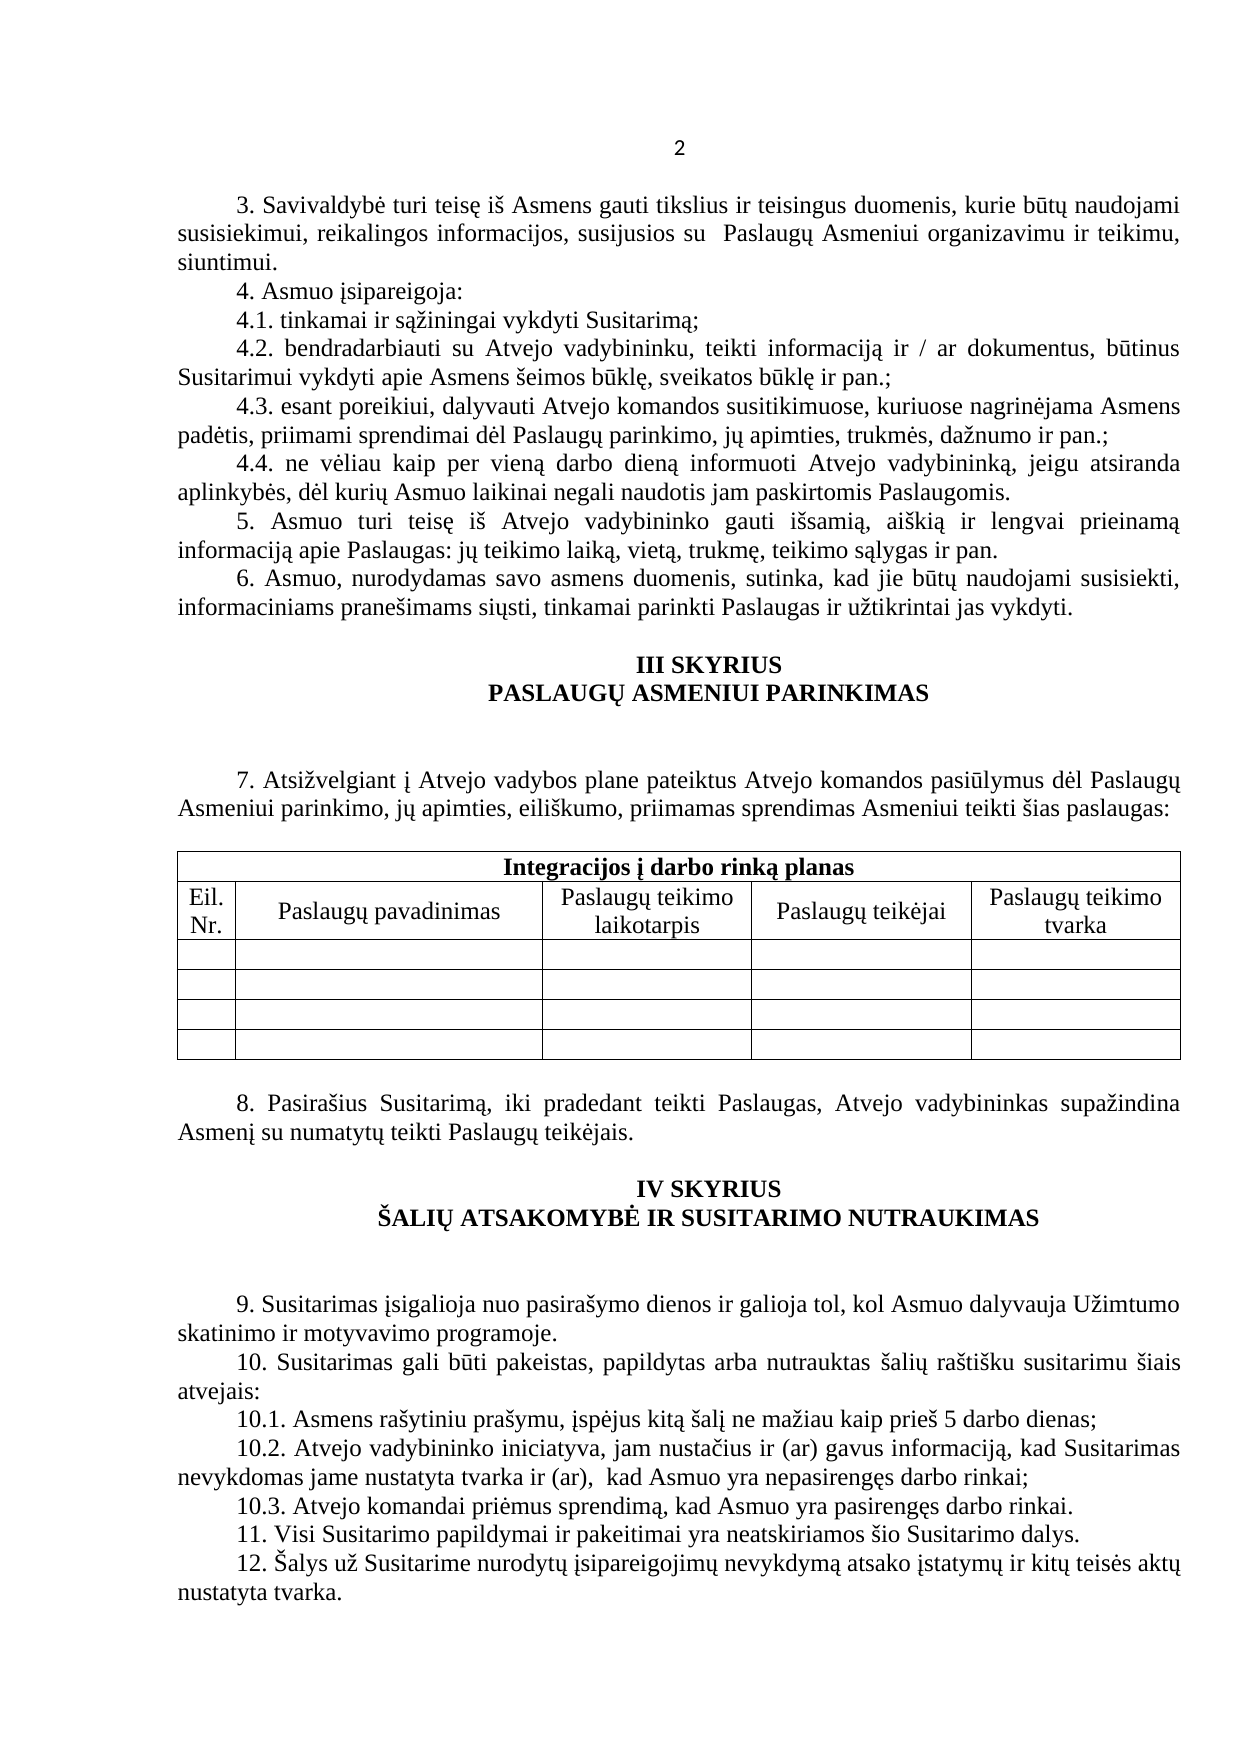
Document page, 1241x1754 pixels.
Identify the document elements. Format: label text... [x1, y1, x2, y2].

table_cell [543, 970, 751, 999]
table_cell Eil. Nr. [178, 882, 235, 939]
text 12. Šalys už Susitarime nurodytų įsipareigojimų nevykdymą atsako įstatymų ir kitų teisės aktų nustatyta tvarka. [177, 1548, 1181, 1606]
table_cell [236, 970, 542, 999]
text 4.1. tinkamai ir sąžiningai vykdyti Susitarimą; [177, 305, 1181, 333]
table_cell [236, 1030, 542, 1058]
table_cell [236, 1000, 542, 1029]
table_cell [972, 940, 1180, 969]
table_cell [543, 940, 751, 969]
table_header Integracijos į darbo rinką planas [178, 852, 1180, 881]
table_cell [972, 1030, 1180, 1058]
table_cell [752, 940, 971, 969]
table_cell [236, 940, 542, 969]
text 9. Susitarimas įsigalioja nuo pasirašymo dienos ir galioja tol, kol Asmuo dalyvauja Užimtumo skatinimo ir motyvavimo programoje. [177, 1289, 1181, 1347]
text 11. Visi Susitarimo papildymai ir pakeitimai yra neatskiriamos šio Susitarimo dalys. [177, 1519, 1181, 1548]
table_cell [543, 1030, 751, 1058]
table_cell Paslaugų teikimo laikotarpis [543, 882, 751, 939]
text 10.2. Atvejo vadybininko iniciatyva, jam nustačius ir (ar) gavus informaciją, kad Susitarimas nevykdomas jame nustatyta tvarka ir (ar), kad Asmuo yra nepasirengęs darbo rinkai; [177, 1433, 1181, 1491]
table_cell [972, 970, 1180, 999]
table_cell Paslaugų teikimo tvarka [972, 882, 1180, 939]
text 10.1. Asmens rašytiniu prašymu, įspėjus kitą šalį ne mažiau kaip prieš 5 darbo dienas; [177, 1404, 1181, 1433]
text IV SKYRIUS [177, 1174, 1181, 1203]
text PASLAUGŲ ASMENIUI PARINKIMAS [177, 678, 1181, 707]
text 6. Asmuo, nurodydamas savo asmens duomenis, sutinka, kad jie būtų naudojami susisiekti, informaciniams pranešimams siųsti, tinkamai parinkti Paslaugas ir užtikrintai jas vykdyti. [177, 563, 1181, 621]
text ŠALIŲ ATSAKOMYBĖ IR SUSITARIMO NUTRAUKIMAS [177, 1203, 1181, 1232]
table_cell [752, 1030, 971, 1058]
table_cell Paslaugų teikėjai [752, 882, 971, 939]
table_cell [178, 970, 235, 999]
text III SKYRIUS [177, 650, 1181, 678]
text 5. Asmuo turi teisę iš Atvejo vadybininko gauti išsamią, aiškią ir lengvai prieinamą informaciją apie Paslaugas: jų teikimo laiką, vietą, trukmę, teikimo sąlygas ir pan. [177, 506, 1181, 563]
text 4.2. bendradarbiauti su Atvejo vadybininku, teikti informaciją ir / ar dokumentus, būtinus Susitarimui vykdyti apie Asmens šeimos būklę, sveikatos būklę ir pan.; [177, 333, 1181, 391]
text 8. Pasirašius Susitarimą, iki pradedant teikti Paslaugas, Atvejo vadybininkas supažindina Asmenį su numatytų teikti Paslaugų teikėjais. [177, 1088, 1181, 1146]
table_cell [543, 1000, 751, 1029]
text 4.4. ne vėliau kaip per vieną darbo dieną informuoti Atvejo vadybininką, jeigu atsiranda aplinkybės, dėl kurių Asmuo laikinai negali naudotis jam paskirtomis Paslaugomis. [177, 448, 1181, 506]
table_cell [752, 1000, 971, 1029]
table_cell [972, 1000, 1180, 1029]
text 10.3. Atvejo komandai priėmus sprendimą, kad Asmuo yra pasirengęs darbo rinkai. [177, 1491, 1181, 1519]
text 4.3. esant poreikiui, dalyvauti Atvejo komandos susitikimuose, kuriuose nagrinėjama Asmens padėtis, priimami sprendimai dėl Paslaugų parinkimo, jų apimties, trukmės, dažnumo ir pan.; [177, 391, 1181, 448]
table_cell [178, 1000, 235, 1029]
text 10. Susitarimas gali būti pakeistas, papildytas arba nutrauktas šalių raštišku susitarimu šiais atvejais: [177, 1347, 1181, 1404]
table_cell Paslaugų pavadinimas [236, 882, 542, 939]
table_cell [178, 940, 235, 969]
table_cell [178, 1030, 235, 1058]
text 3. Savivaldybė turi teisę iš Asmens gauti tikslius ir teisingus duomenis, kurie būtų naudojami susisiekimui, reikalingos informacijos, susijusios su Paslaugų Asmeniui organizavimu ir teikimu, siuntimui. [177, 190, 1181, 276]
text 4. Asmuo įsipareigoja: [177, 276, 1181, 305]
table_cell [752, 970, 971, 999]
text 7. Atsižvelgiant į Atvejo vadybos plane pateiktus Atvejo komandos pasiūlymus dėl Paslaugų Asmeniui parinkimo, jų apimties, eiliškumo, priimamas sprendimas Asmeniui teikti šias paslaugas: [177, 765, 1181, 822]
